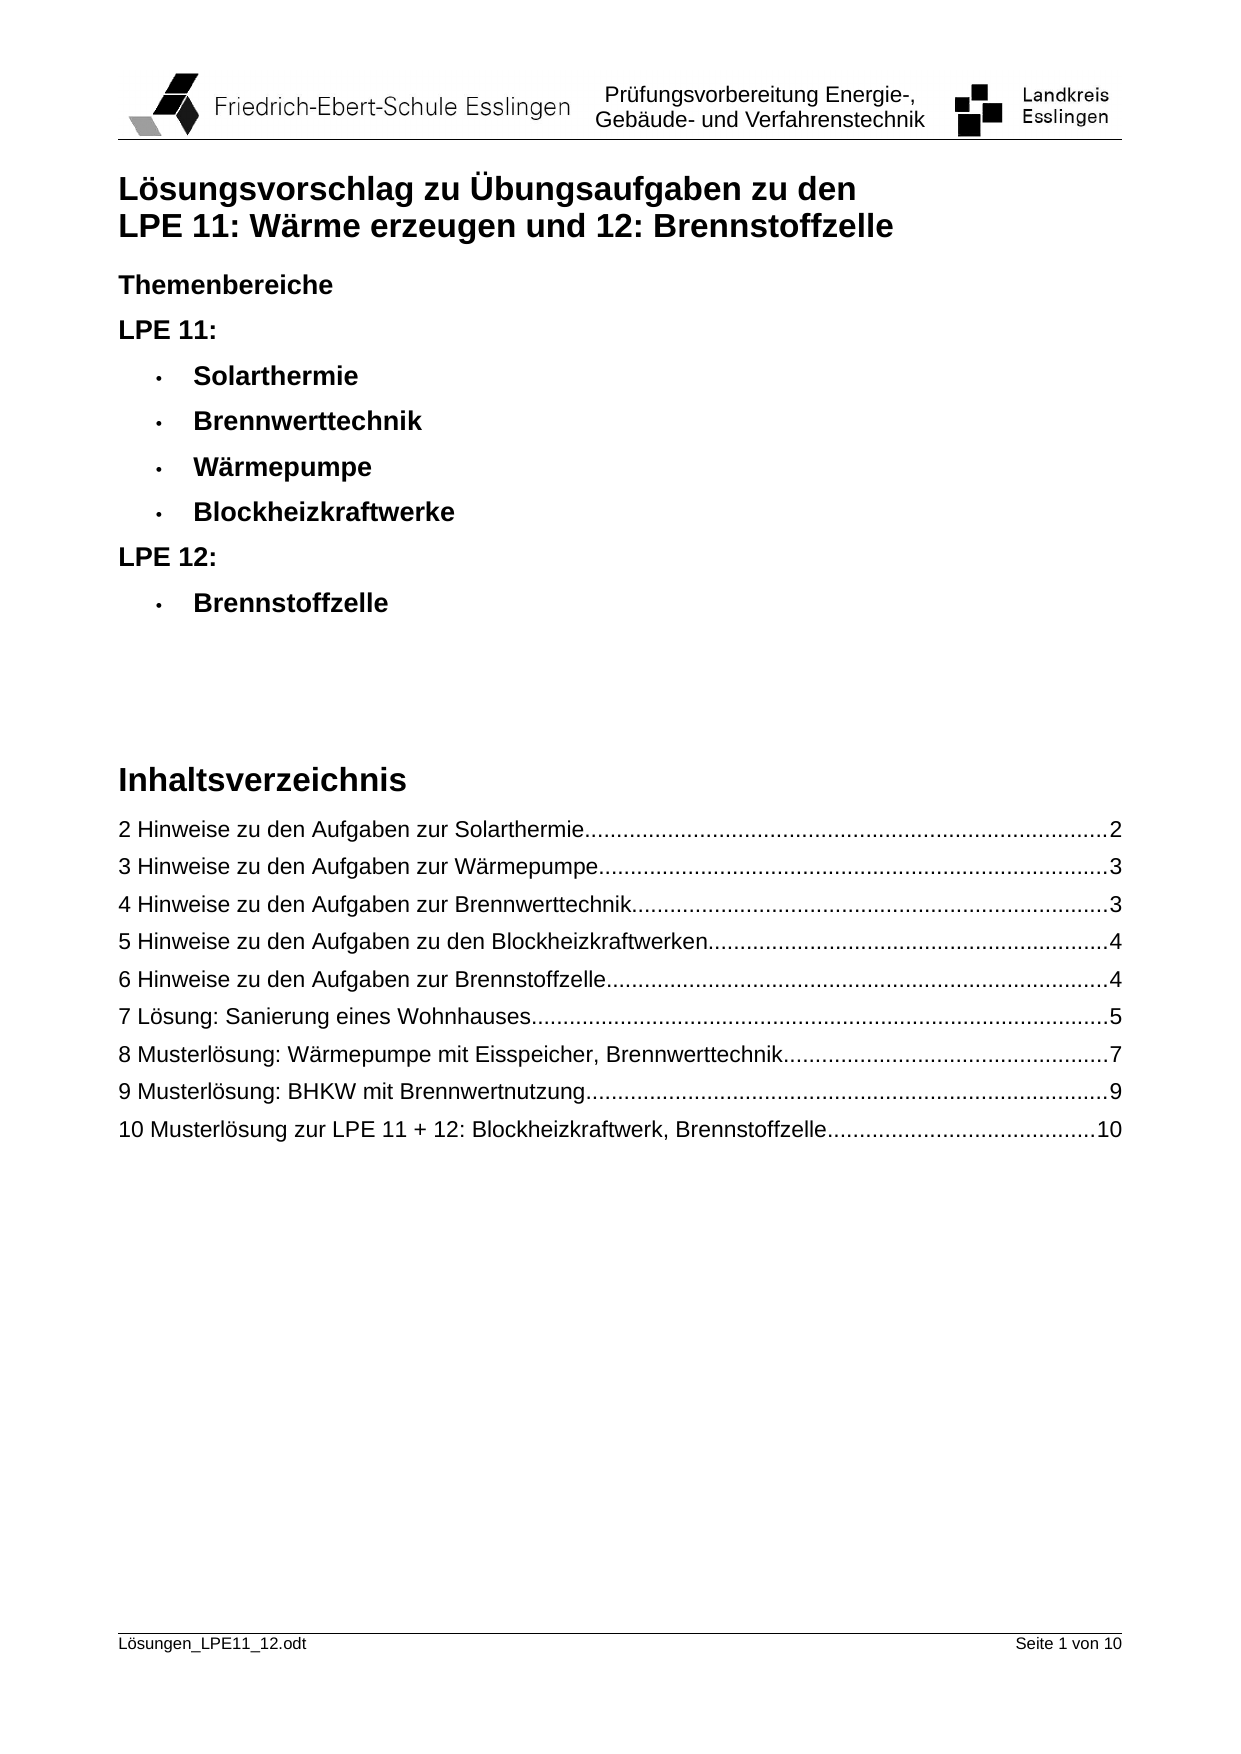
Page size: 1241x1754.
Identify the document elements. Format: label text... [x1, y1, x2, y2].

list Solarthermie [156, 361, 1122, 391]
text 5 Hinweise zu den Aufgaben zu den Blockheizkraftwerken 4 [118, 929, 1122, 954]
list Brennwerttechnik [156, 406, 1122, 436]
text 3 Hinweise zu den Aufgaben zur Wärmepumpe 3 [118, 854, 1122, 879]
text 9 Musterlösung: BHKW mit Brennwertnutzung 9 [118, 1079, 1122, 1104]
text LPE 11: [118, 315, 1122, 346]
text LPE 12: [118, 542, 1122, 573]
text LPE 11: Wärme erzeugen und 12: Brennstoffzelle [118, 207, 1122, 244]
text 10 Musterlösung zur LPE 11 + 12: Blockheizkraftwerk, Brennstoffzelle 10 [118, 1116, 1122, 1142]
list Blockheizkraftwerke [156, 497, 1122, 527]
text Themenbereiche [118, 270, 1122, 300]
list Wärmepumpe [156, 452, 1122, 482]
text Lösungsvorschlag zu Übungsaufgaben zu den [118, 170, 1122, 207]
text 2 Hinweise zu den Aufgaben zur Solarthermie 2 [118, 816, 1122, 842]
subtitle Inhaltsverzeichnis [118, 761, 1122, 798]
text 6 Hinweise zu den Aufgaben zur Brennstoffzelle 4 [118, 966, 1122, 992]
list Brennstoffzelle [156, 588, 1122, 618]
text 4 Hinweise zu den Aufgaben zur Brennwerttechnik 3 [118, 891, 1122, 917]
text 8 Musterlösung: Wärmepumpe mit Eisspeicher, Brennwerttechnik 7 [118, 1041, 1122, 1067]
text 7 Lösung: Sanierung eines Wohnhauses 5 [118, 1004, 1122, 1029]
